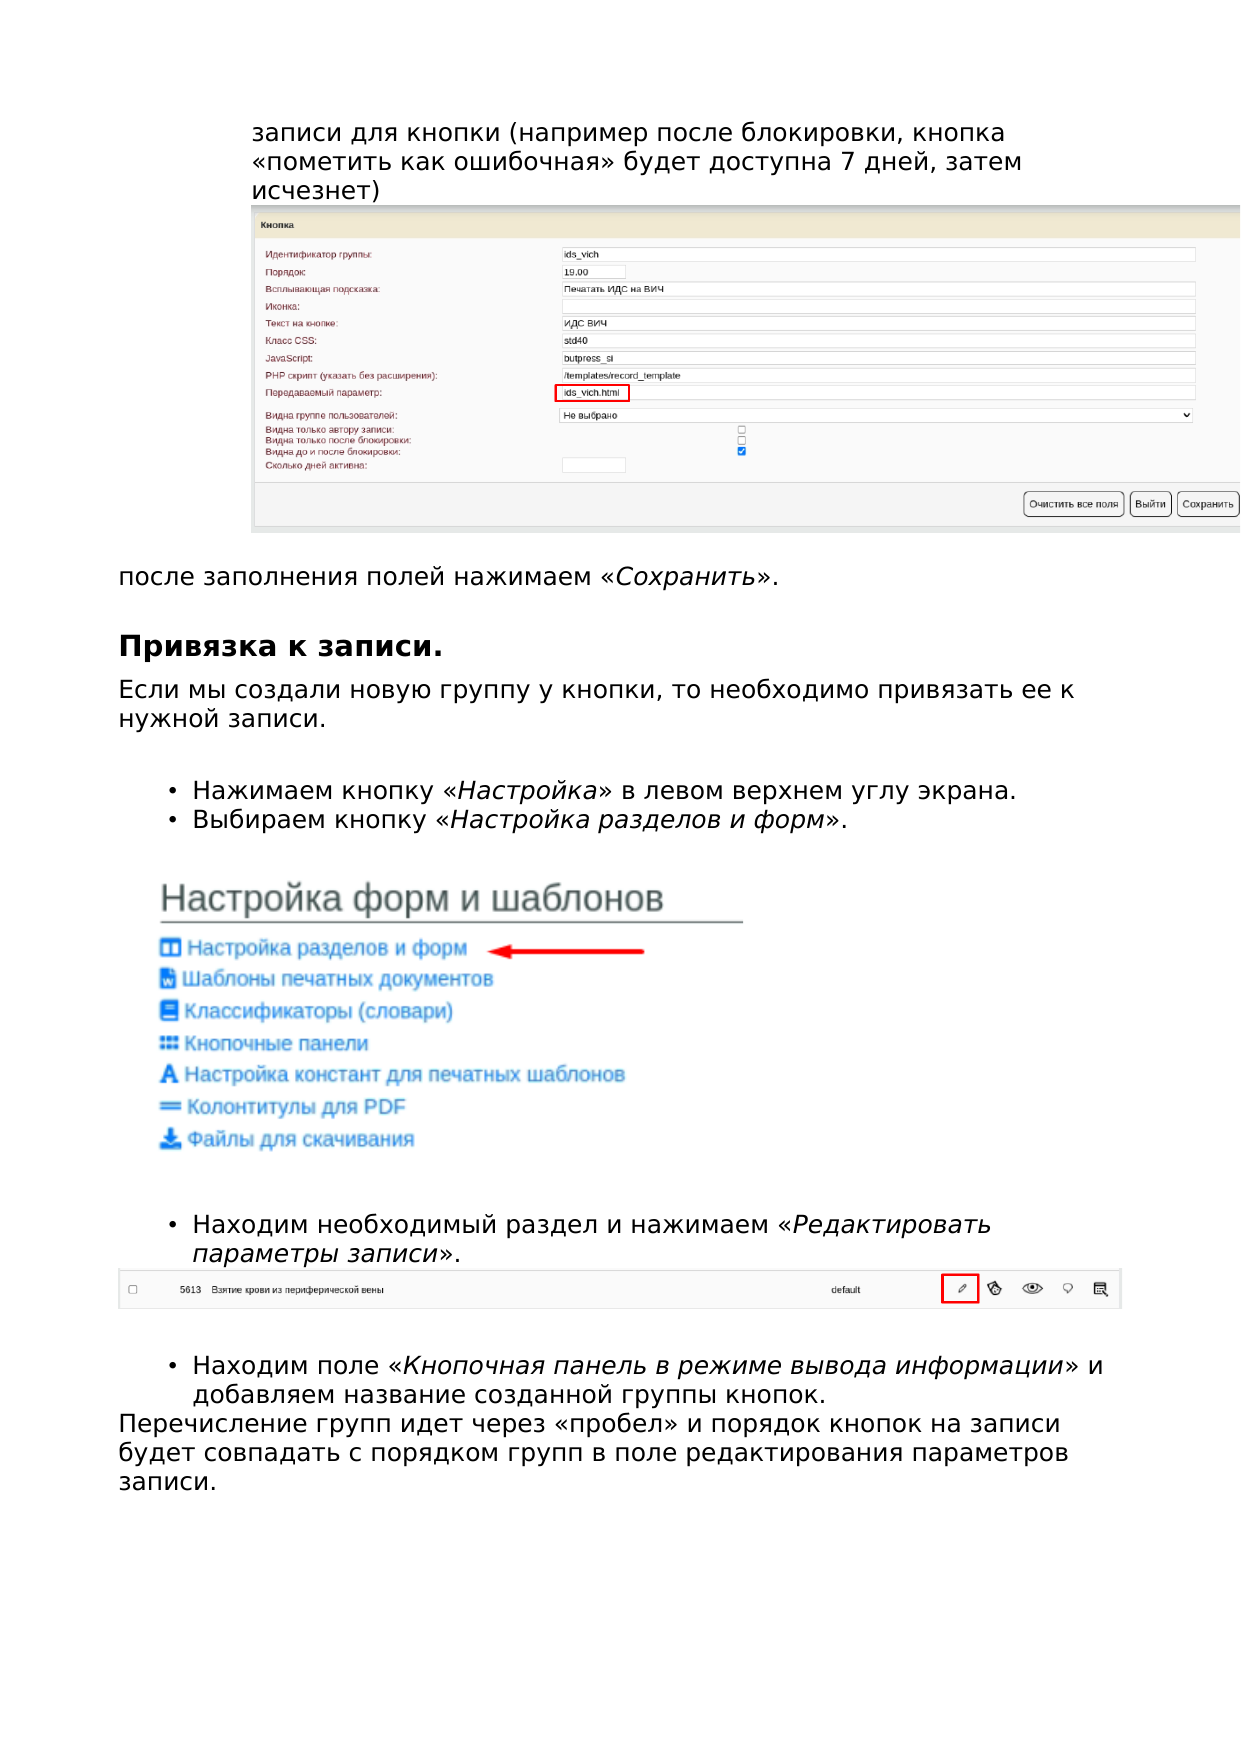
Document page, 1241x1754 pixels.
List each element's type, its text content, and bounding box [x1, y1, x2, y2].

list Находим поле «Кнопочная панель в режиме вывода информации» и добавляем название созданной группы кнопок. [177, 1351, 1122, 1409]
picture [118, 863, 744, 1168]
text Если мы создали новую группу у кнопки, то необходимо привязать ее к нужной записи. [118, 676, 1122, 734]
picture [118, 1268, 1123, 1309]
text после заполнения полей нажимаем «Сохранить». [118, 562, 1122, 592]
picture [251, 205, 1241, 533]
list Выбираем кнопку «Настройка разделов и форм». [177, 805, 1122, 834]
subtitle Привязка к записи. [118, 629, 1122, 663]
list записи для кнопки (например после блокировки, кнопка «пометить как ошибочная» будет доступна 7 дней, затем исчезнет) [236, 118, 1122, 533]
list Находим необходимый раздел и нажимаем «Редактировать параметры записи». [177, 1210, 1122, 1268]
list Нажимаем кнопку «Настройка» в левом верхнем углу экрана. [177, 776, 1122, 805]
text Перечисление групп идет через «пробел» и порядок кнопок на записи будет совпадать с порядком групп в поле редактирования параметров записи. [118, 1409, 1122, 1497]
